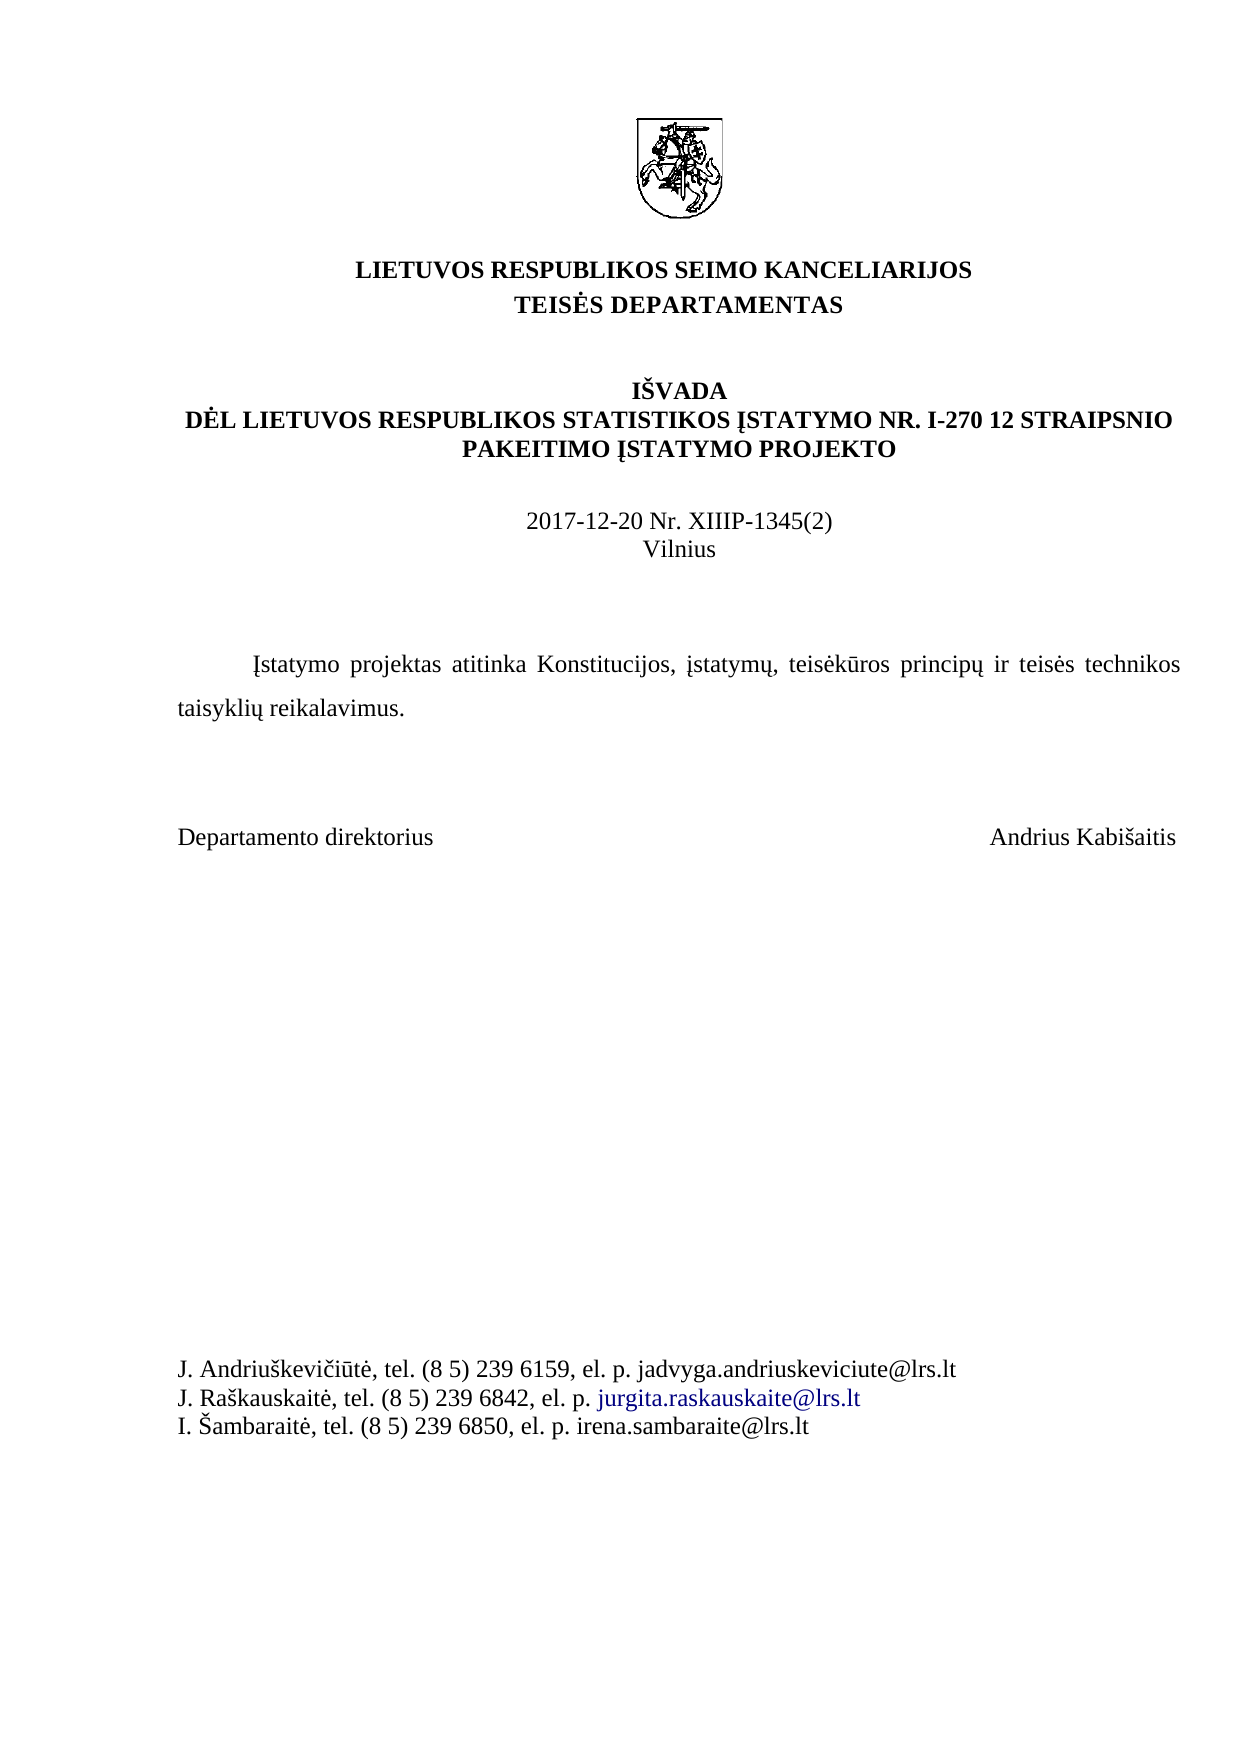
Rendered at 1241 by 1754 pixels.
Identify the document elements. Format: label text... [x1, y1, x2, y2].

text Įstatymo projektas atitinka Konstitucijos, įstatymų, teisėkūros principų ir teisės technikos taisyklių reikalavimus. [177, 649, 1181, 721]
text J. Raškauskaitė, tel. (8 5) 239 6842, el. p. jurgita.raskauskaite@lrs.lt [177, 1383, 1181, 1411]
text I. Šambaraitė, tel. (8 5) 239 6850, el. p. irena.sambaraite@lrs.lt [177, 1411, 1181, 1440]
text IŠVADA [177, 376, 1181, 405]
text 2017-12-20 Nr. XIIIP-1345(2) [177, 506, 1181, 534]
text TEISĖS DEPARTAMENTAS [177, 290, 1180, 319]
text Vilnius [177, 534, 1181, 563]
text LIETUVOS RESPUBLIKOS SEIMO KANCELIARIJOS [177, 255, 1151, 284]
text DĖL LIETUVOS RESPUBLIKOS STATISTIKOS ĮSTATYMO NR. I-270 12 STRAIPSNIO PAKEITIMO ĮSTATYMO PROJEKTO [177, 405, 1181, 463]
text Departamento direktorius Andrius Kabišaitis [177, 822, 1181, 851]
text J. Andriuškevičiūtė, tel. (8 5) 239 6159, el. p. jadvyga.andriuskeviciute@lrs.lt [177, 1354, 1181, 1383]
